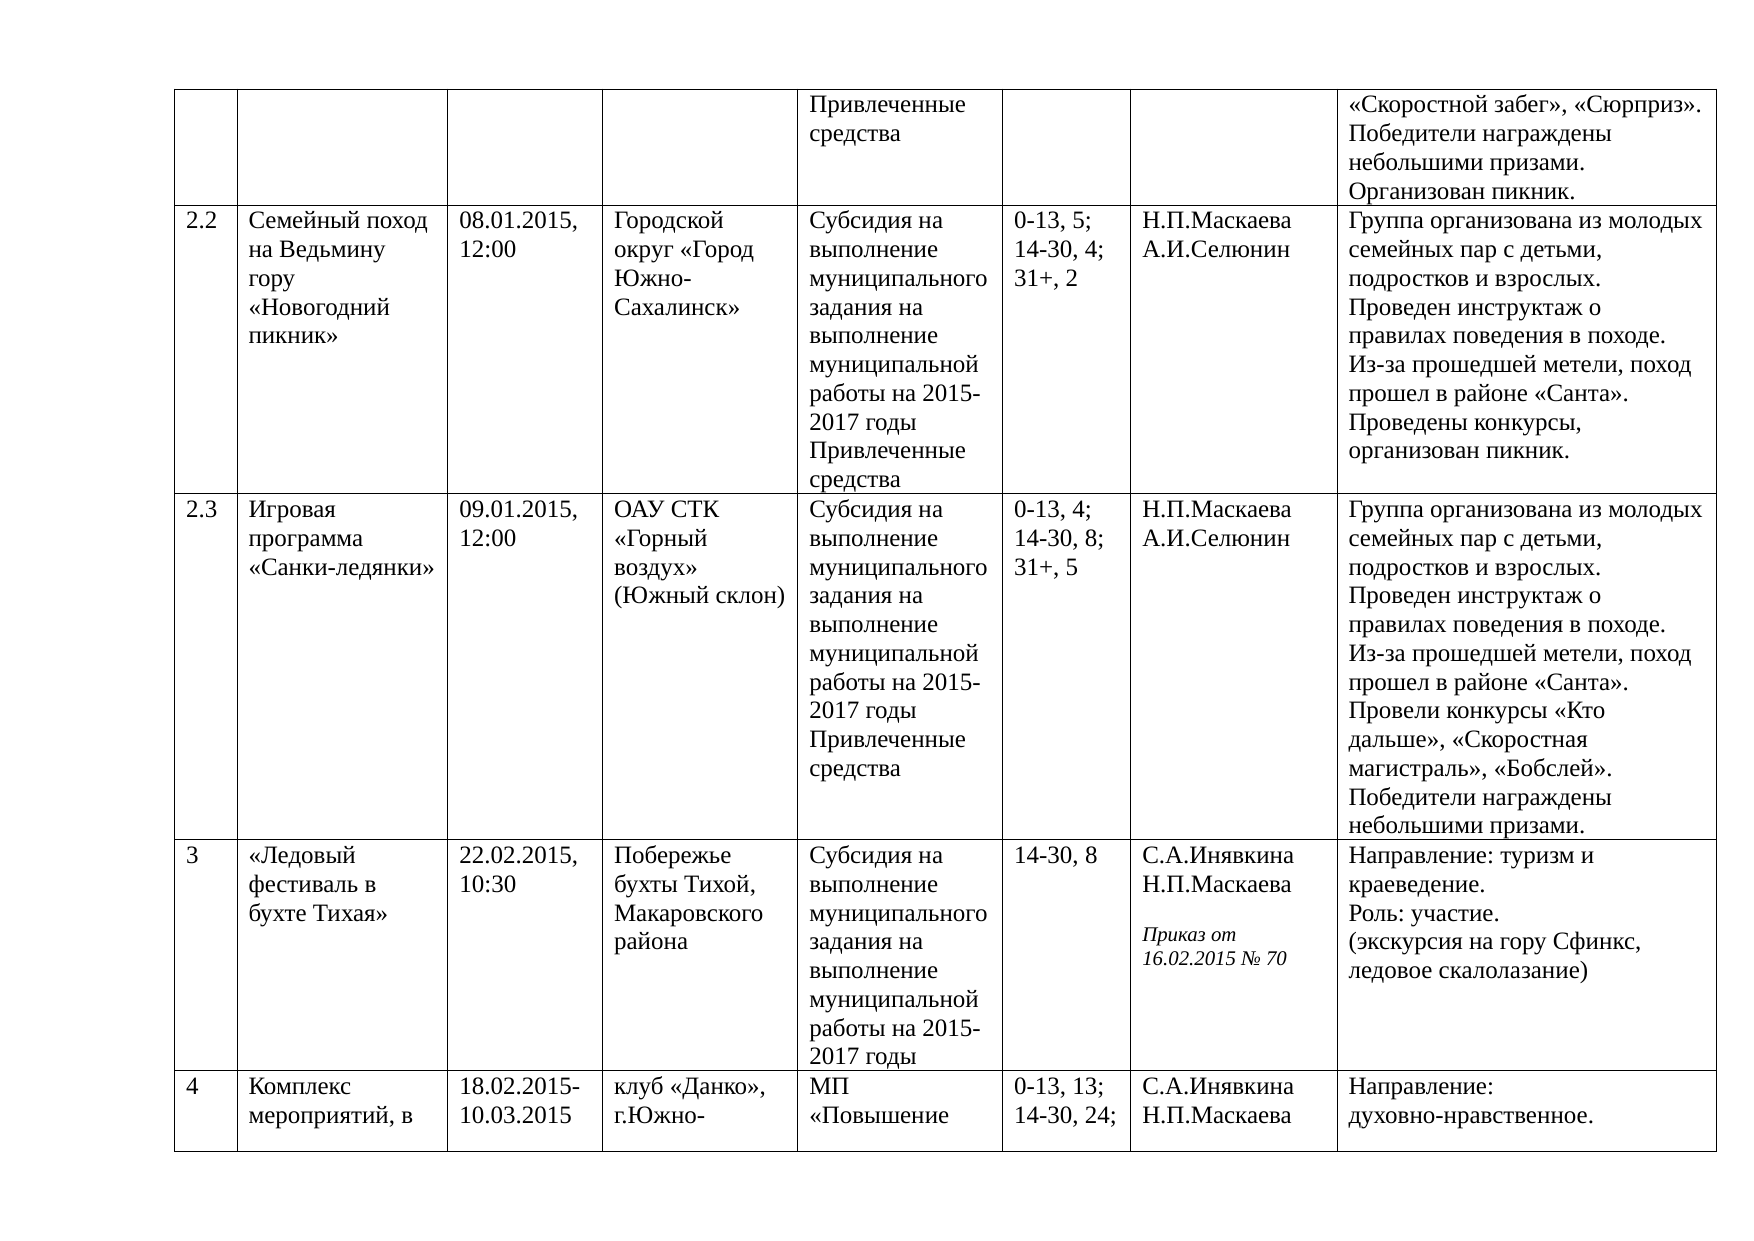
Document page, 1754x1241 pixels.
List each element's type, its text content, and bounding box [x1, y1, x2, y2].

table_cell 09.01.2015, 12:00 [448, 494, 602, 839]
table_cell клуб «Данко», г.Южно- [603, 1071, 797, 1151]
table_cell МП «Повышение [798, 1071, 1002, 1151]
table_cell 3 [175, 840, 237, 1070]
table_cell Побережье бухты Тихой, Макаровского района [603, 840, 797, 1070]
table_cell 22.02.2015, 10:30 [448, 840, 602, 1070]
table_cell 2.3 [175, 494, 237, 839]
table_cell Группа организована из молодых семейных пар с детьми, подростков и взрослых. Проведен инструктаж о правилах поведения в походе. Из-за прошедшей метели, поход прошел в районе «Санта». Проведены конкурсы, организован пикник. [1338, 206, 1716, 493]
table_cell 4 [175, 1071, 237, 1151]
table_cell 08.01.2015, 12:00 [448, 206, 602, 493]
table_cell [1003, 90, 1130, 204]
table_cell 2.2 [175, 206, 237, 493]
table_cell Городской округ «Город Южно-Сахалинск» [603, 206, 797, 493]
table_cell «Ледовый фестиваль в бухте Тихая» [238, 840, 447, 1070]
table_cell Субсидия на выполнение муниципального задания на выполнение муниципальной работы на 2015-2017 годы Привлеченные средства [798, 494, 1002, 839]
table_cell [238, 90, 447, 204]
table_cell Привлеченные средства [798, 90, 1002, 204]
table_cell 18.02.2015-10.03.2015 [448, 1071, 602, 1151]
table_cell С.А.Инявкина Н.П.Маскаева [1131, 1071, 1337, 1151]
table_cell ОАУ СТК «Горный воздух» (Южный склон) [603, 494, 797, 839]
table_cell «Скоростной забег», «Сюрприз». Победители награждены небольшими призами. Организован пикник. [1338, 90, 1716, 204]
table_cell Субсидия на выполнение муниципального задания на выполнение муниципальной работы на 2015-2017 годы Привлеченные средства [798, 206, 1002, 493]
table_cell Группа организована из молодых семейных пар с детьми, подростков и взрослых. Проведен инструктаж о правилах поведения в походе. Из-за прошедшей метели, поход прошел в районе «Санта». Провели конкурсы «Кто дальше», «Скоростная магистраль», «Бобслей». Победители награждены небольшими призами. [1338, 494, 1716, 839]
table_cell [175, 90, 237, 204]
table_cell Игровая программа «Санки-ледянки» [238, 494, 447, 839]
table_cell Направление: духовно-нравственное. [1338, 1071, 1716, 1151]
table_cell 0-13, 5; 14-30, 4; 31+, 2 [1003, 206, 1130, 493]
table_cell 0-13, 13; 14-30, 24; [1003, 1071, 1130, 1151]
table_cell Субсидия на выполнение муниципального задания на выполнение муниципальной работы на 2015-2017 годы [798, 840, 1002, 1070]
table_cell Н.П.Маскаева А.И.Селюнин [1131, 206, 1337, 493]
table_cell 0-13, 4; 14-30, 8; 31+, 5 [1003, 494, 1130, 839]
table_cell [448, 90, 602, 204]
table_cell [1131, 90, 1337, 204]
table_cell Семейный поход на Ведьмину гору «Новогодний пикник» [238, 206, 447, 493]
table_cell [603, 90, 797, 204]
table_cell Комплекс мероприятий, в [238, 1071, 447, 1151]
table_cell Н.П.Маскаева А.И.Селюнин [1131, 494, 1337, 839]
table_cell Направление: туризм и краеведение. Роль: участие. (экскурсия на гору Сфинкс, ледовое скалолазание) [1338, 840, 1716, 1070]
table_cell С.А.Инявкина Н.П.Маскаева Приказ от 16.02.2015 № 70 [1131, 840, 1337, 1070]
table_cell 14-30, 8 [1003, 840, 1130, 1070]
